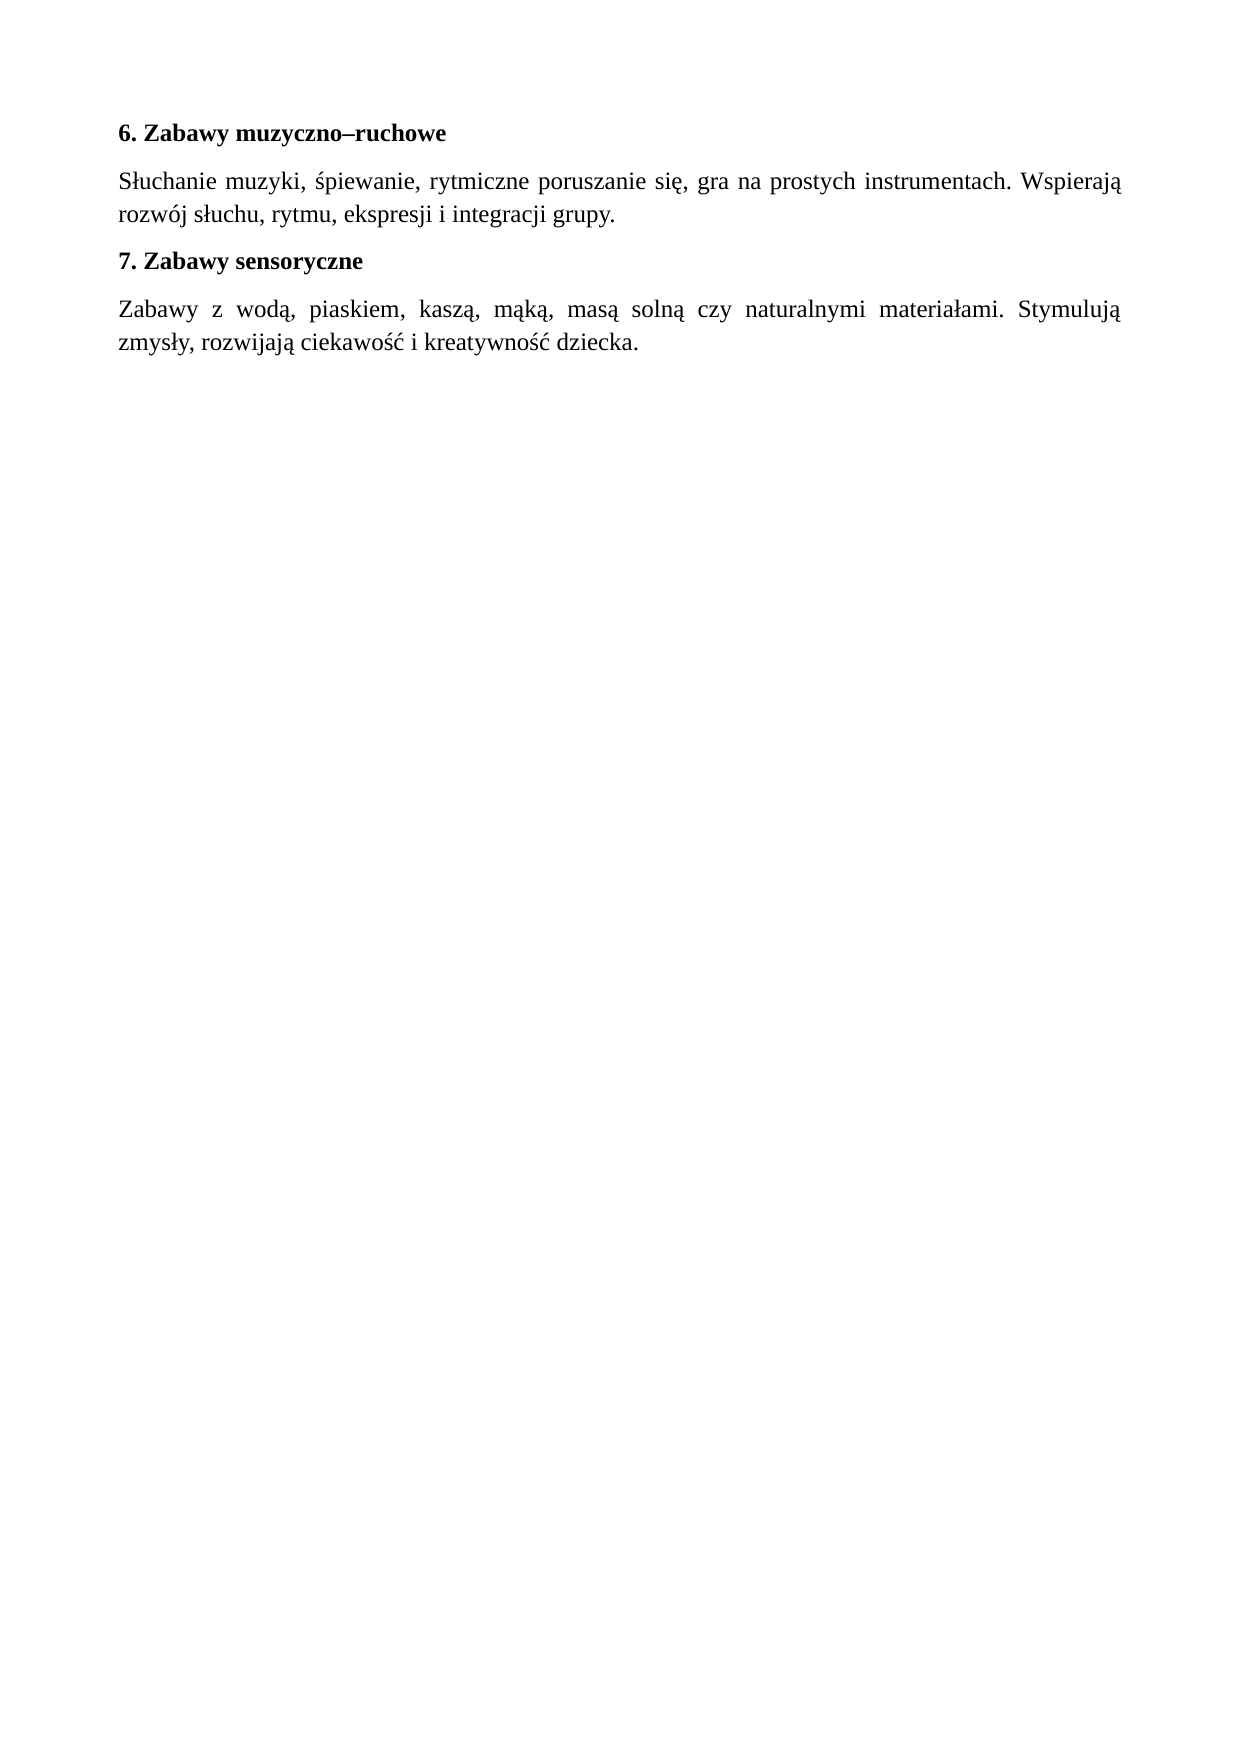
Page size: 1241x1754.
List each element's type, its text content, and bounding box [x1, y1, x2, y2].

subtitle 7. Zabawy sensoryczne [118, 246, 1122, 275]
text Zabawy z wodą, piaskiem, kaszą, mąką, masą solną czy naturalnymi materiałami. Stymulują zmysły, rozwijają ciekawość i kreatywność dziecka. [118, 294, 1122, 356]
subtitle 6. Zabawy muzyczno–ruchowe [118, 118, 1122, 147]
text Słuchanie muzyki, śpiewanie, rytmiczne poruszanie się, gra na prostych instrumentach. Wspierają rozwój słuchu, rytmu, ekspresji i integracji grupy. [118, 166, 1122, 227]
